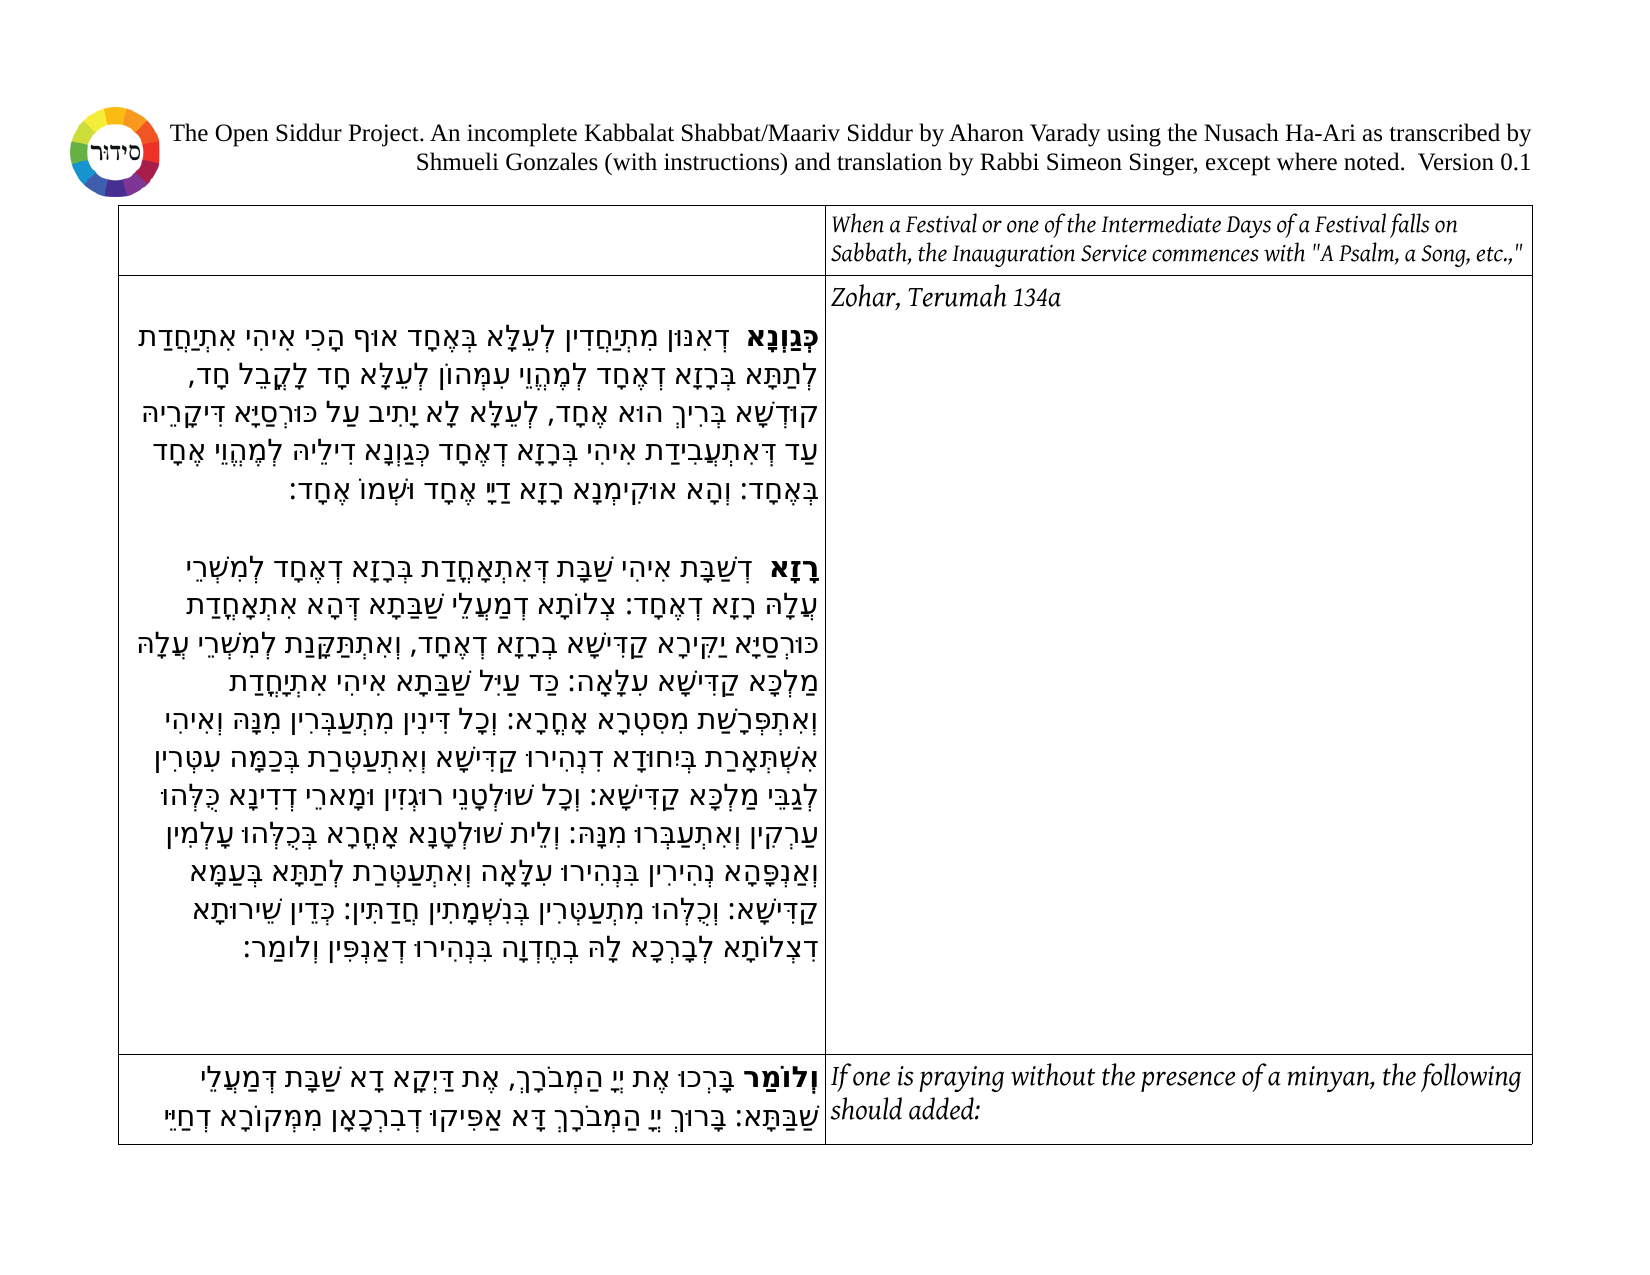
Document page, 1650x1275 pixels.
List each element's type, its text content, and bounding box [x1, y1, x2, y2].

picture [70, 107, 160, 197]
table_cell When a Festival or one of the Intermediate Days of a Festival falls on Sabbath, the Inauguration Service commences with "A Psalm, a Song, etc.," [826, 206, 1532, 274]
table_cell וְלוֹמַר בָּרְכוּ אֶת יְיָ הַמְבֹרָךְ, אֶת דַּיְקָא דָא שַׁבָּת דְּמַעֲלֵי שַׁבַּתָּא: בָּרוּךְ יְיָ הַמְבֹרָךְ דָּא אַפִּיקוּ דְבִרְכָאָן מִמְּקוֹרָא דְחַיֵּי [119, 1055, 825, 1144]
table_cell If one is praying without the presence of a minyan, the following should added: Zohar, Terumah 135a One should then continue on after the “בָּרְכוּ” with the Blessings of the Shema [826, 1055, 1532, 1144]
table_cell [119, 206, 825, 274]
table_cell כְּגַוְנָא דְאִנּוּן מִתְיַחֲדִין לְעֵלָּא בְּאֶחָד אוּף הָכִי אִיהִי אִתְיַחֲדַת לְתַתָּא בְּרָזָא דְאֶחָד לְמֶהֱוֵי עִמְּהוֹן לְעֵלָּא חָד לָקֳבֵל חָד, קוּדְשָׁא בְּרִיךְ הוּא אֶחָד, לְעֵלָּא לָא יָתִיב עַל כּוּרְסַיָּא דִּיקָרֵיהּ עַד דְּאִתְעֲבִידַת אִיהִי בְּרָזָא דְאֶחָד כְּגַוְנָא דִילֵיהּ לְמֶהֱוֵי אֶחָד בְּאֶחָד: וְהָא אוּקִימְנָא רָזָא דַײָ אֶחָד וּשְׁמוֹ אֶחָד: רָזָא דְשַׁבָּת אִיהִי שַׁבָּת דְּאִתְאָחֳדַת בְּרָזָא דְאֶחָד לְמִשְׁרֵי עֲלָהּ רָזָא דְאֶחָד: צְלוֹתָא דְמַעֲלֵי שַׁבַּתָא דְּהָא אִתְאָחֳדַת כּוּרְסַיָּא יַקִּירָא קַדִּישָׁא בְרָזָא דְאֶחָד, וְאִתְתַּקָּנַת לְמִשְׁרֵי עֲלָהּ מַלְכָּא קַדִּישָׁא עִלָּאָה: כַּד עַיִּל שַׁבַּתָא אִיהִי אִתְיָחֳדַת וְאִתְפְּרָשַׁת מִסִּטְרָא אָחֳרָא: וְכָל דִּינִין מִתְעַבְּרִין מִנָּהּ וְאִיהִי אִשְׁתְּאָרַת בְּיִחוּדָא דִנְהִירוּ קַדִּישָׁא וְאִתְעַטְּרַת בְּכַמָּה עִטְּרִין לְגַבֵּי מַלְכָּא קַדִּישָׁא: וְכָל שׁוּלְטָנֵי רוּגְזִין וּמָארֵי דְדִינָא כֻּלְּהוּ עַרְקִין וְאִתְעַבְּרוּ מִנָּהּ: וְלֵית שׁוּלְטָנָא אָחֳרָא בְּכֻלְּהוּ עָלְמִין וְאַנְפָּהָא נְהִירִין בִּנְהִירוּ עִלָּאָה וְאִתְעַטְּרַת לְתַתָּא בְּעַמָּא קַדִּישָׁא: וְכֻלְּהוּ מִתְעַטְּרִין בְּנִשְׁמָתִין חֲדַתִּין: כְּדֵין שֵׁירוּתָא דִצְלוֹתָא לְבָרְכָא לָהּ בְחֶדְוָה בִּנְהִירוּ דְאַנְפִּין וְלומַר: [119, 276, 825, 1054]
table_cell Zohar, Terumah 134a [826, 276, 1532, 1054]
